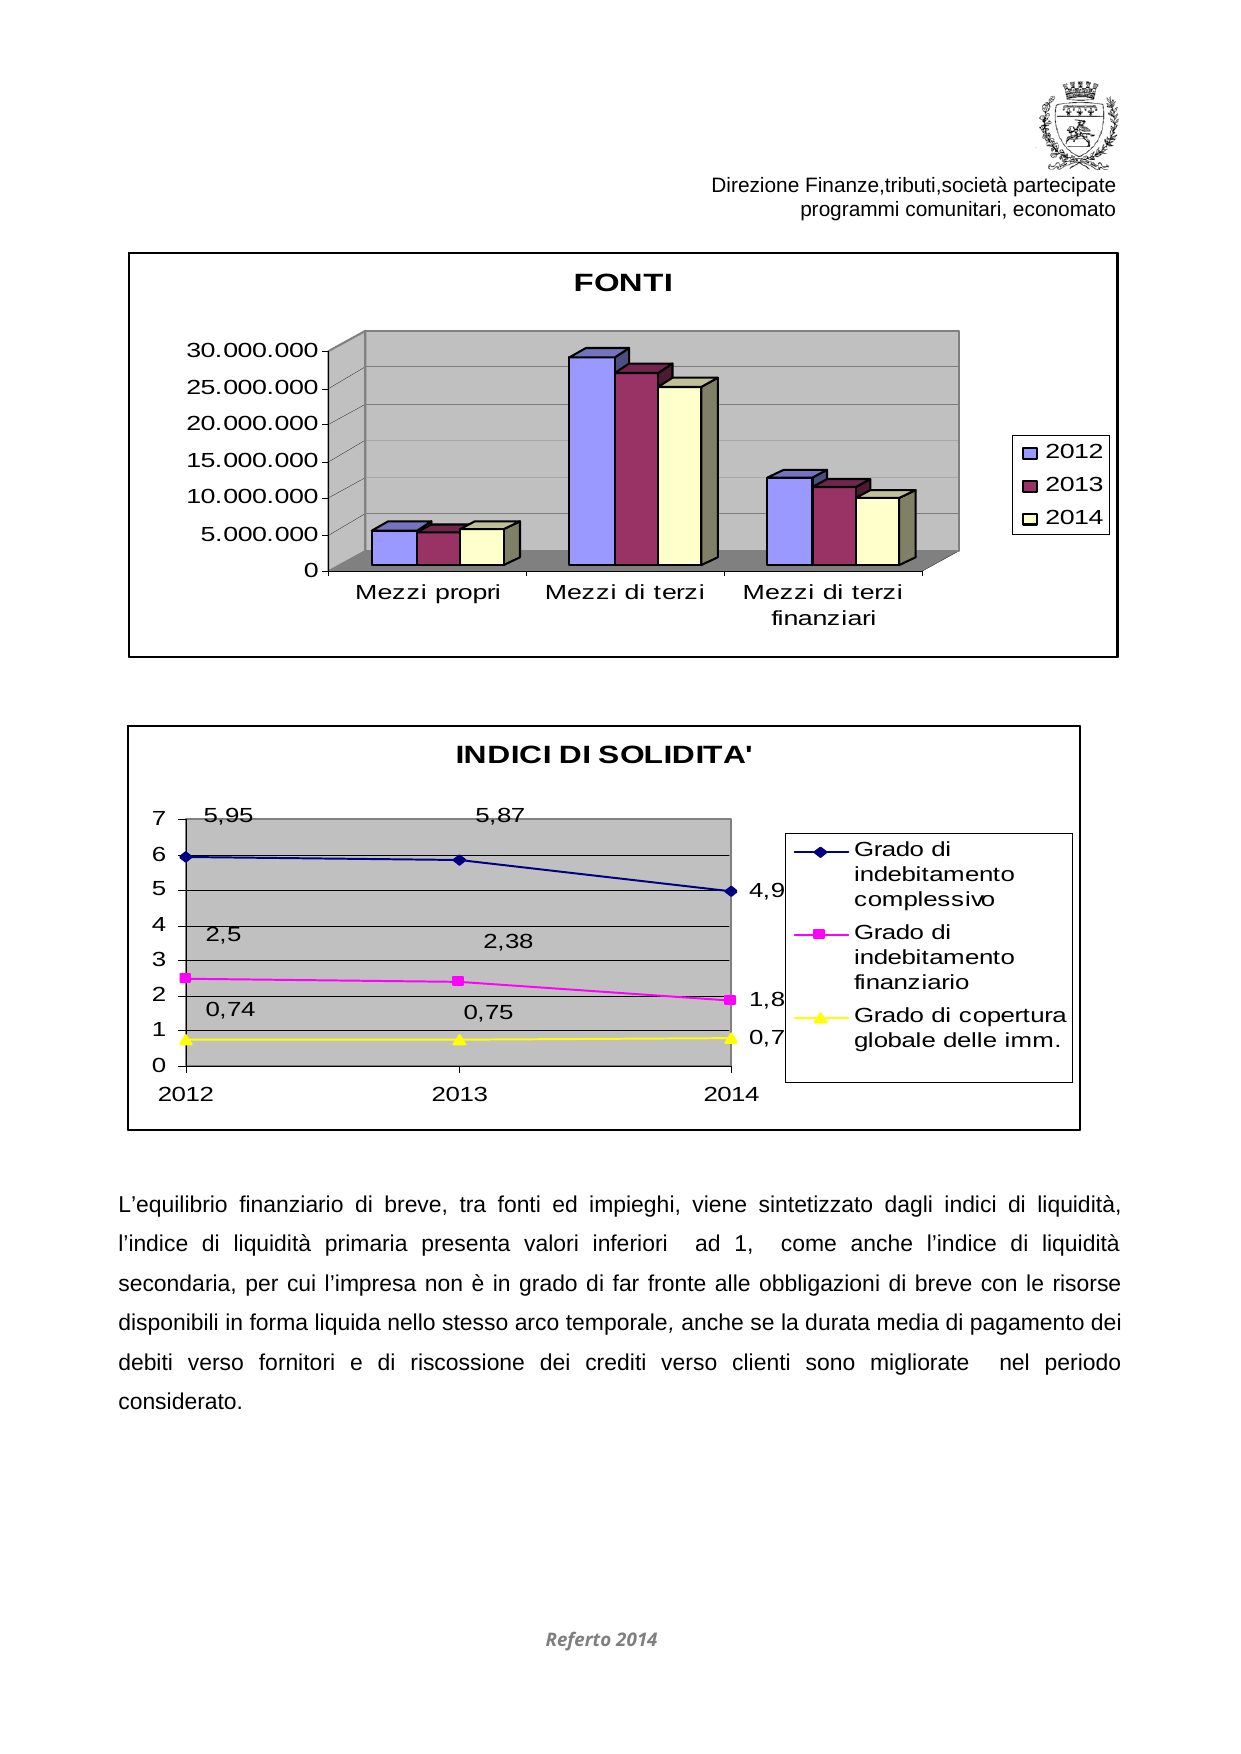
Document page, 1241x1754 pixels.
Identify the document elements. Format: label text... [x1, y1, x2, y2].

text L’equilibrio finanziario di breve, tra fonti ed impieghi, viene sintetizzato dagli indici di liquidità, l’indice di liquidità primaria presenta valori inferiori ad 1, come anche l’indice di liquidità secondaria, per cui l’impresa non è in grado di far fronte alle obbligazioni di breve con le risorse disponibili in forma liquida nello stesso arco temporale, anche se la durata media di pagamento dei debiti verso fornitori e di riscossione dei crediti verso clienti sono migliorate nel periodo considerato. [118, 1191, 1122, 1414]
picture [1035, 73, 1123, 173]
